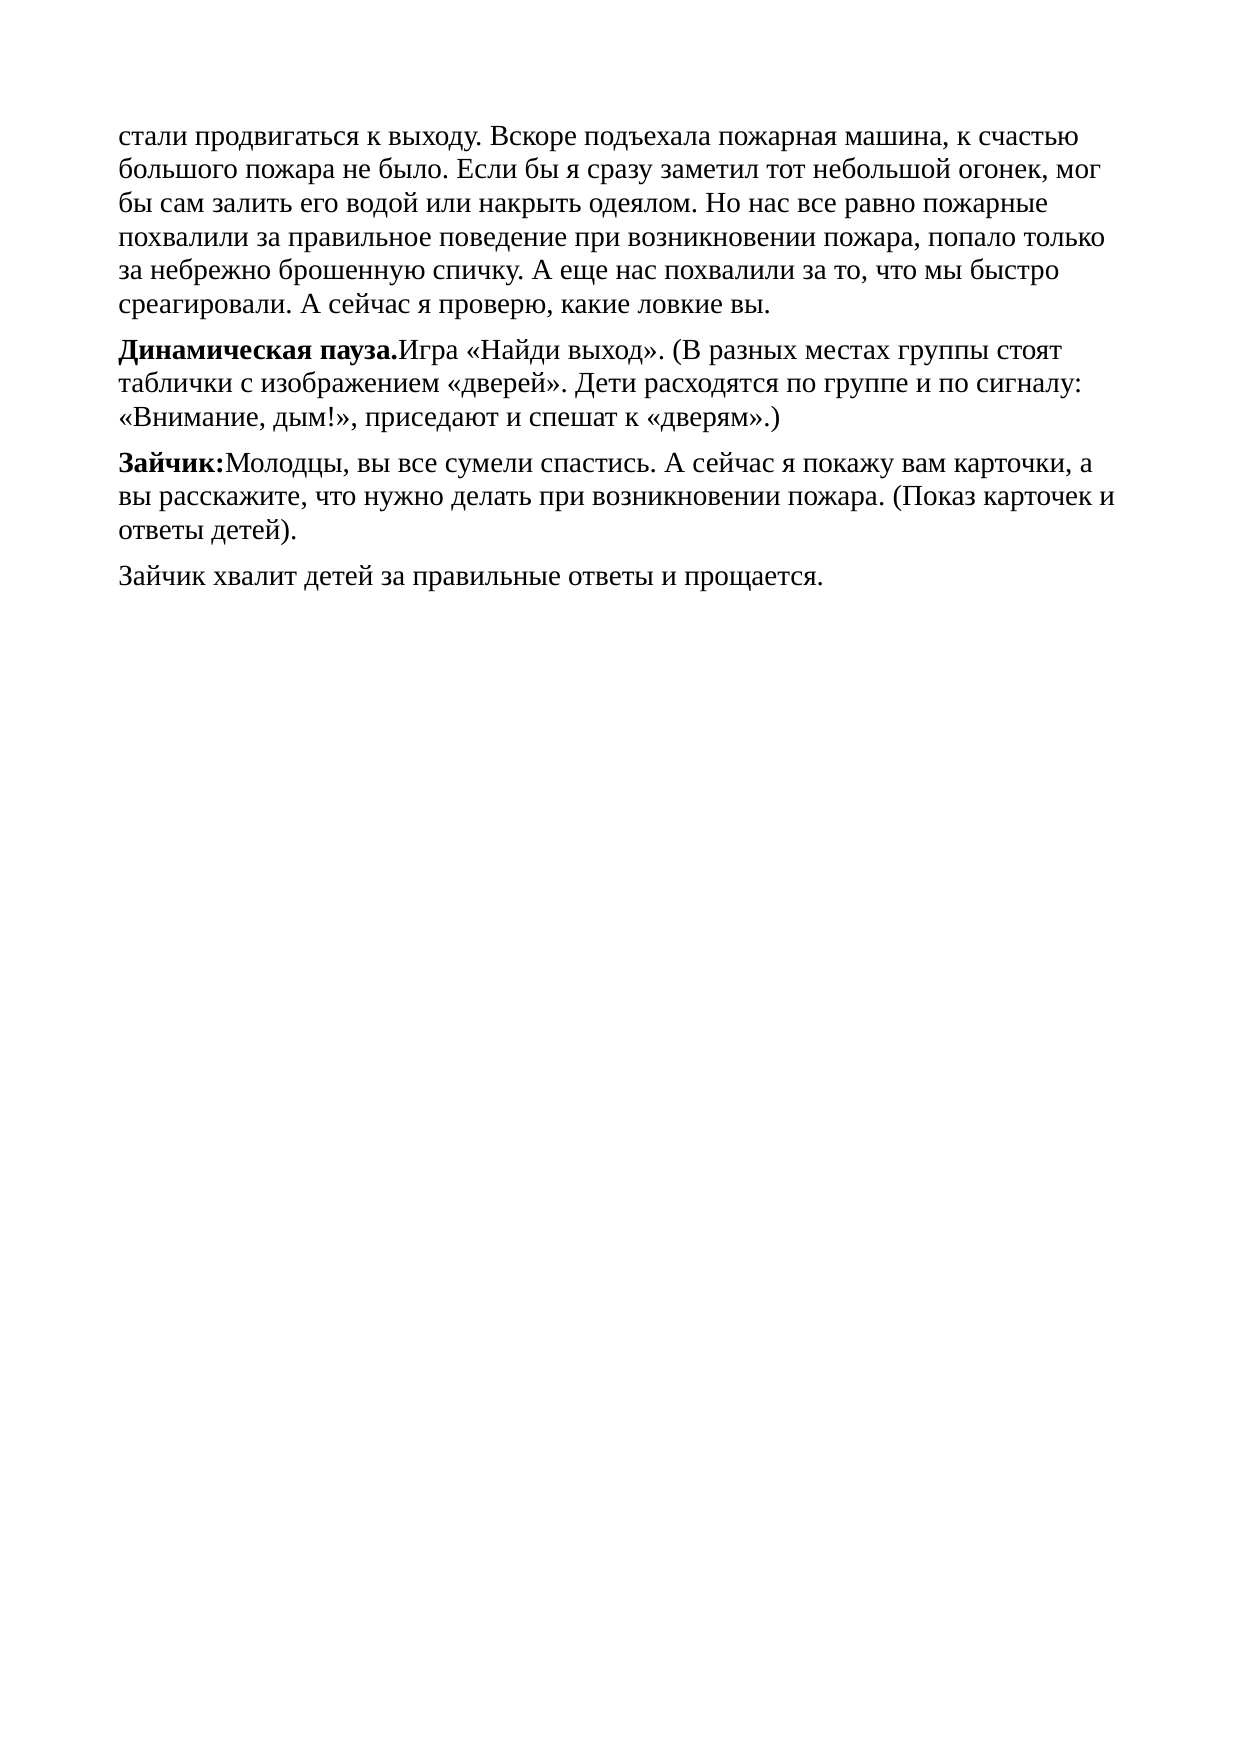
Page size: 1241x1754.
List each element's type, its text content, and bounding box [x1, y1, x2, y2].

text Динамическая пауза.Игра «Найди выход». (В разных местах группы стоят таблички с изображением «дверей». Дети расходятся по группе и по сигналу: «Внимание, дым!», приседают и спешат к «дверям».) [118, 332, 1122, 432]
text Зайчик:Молодцы, вы все сумели спастись. А сейчас я покажу вам карточки, а вы расскажите, что нужно делать при возникновении пожара. (Показ карточек и ответы детей). [118, 445, 1122, 546]
text стали продвигаться к выходу. Вскоре подъехала пожарная машина, к счастью большого пожара не было. Если бы я сразу заметил тот небольшой огонек, мог бы сам залить его водой или накрыть одеялом. Но нас все равно пожарные похвалили за правильное поведение при возникновении пожара, попало только за небрежно брошенную спичку. А еще нас похвалили за то, что мы быстро среагировали. А сейчас я проверю, какие ловкие вы. [118, 118, 1122, 319]
text Зайчик хвалит детей за правильные ответы и прощается. [118, 558, 1122, 592]
